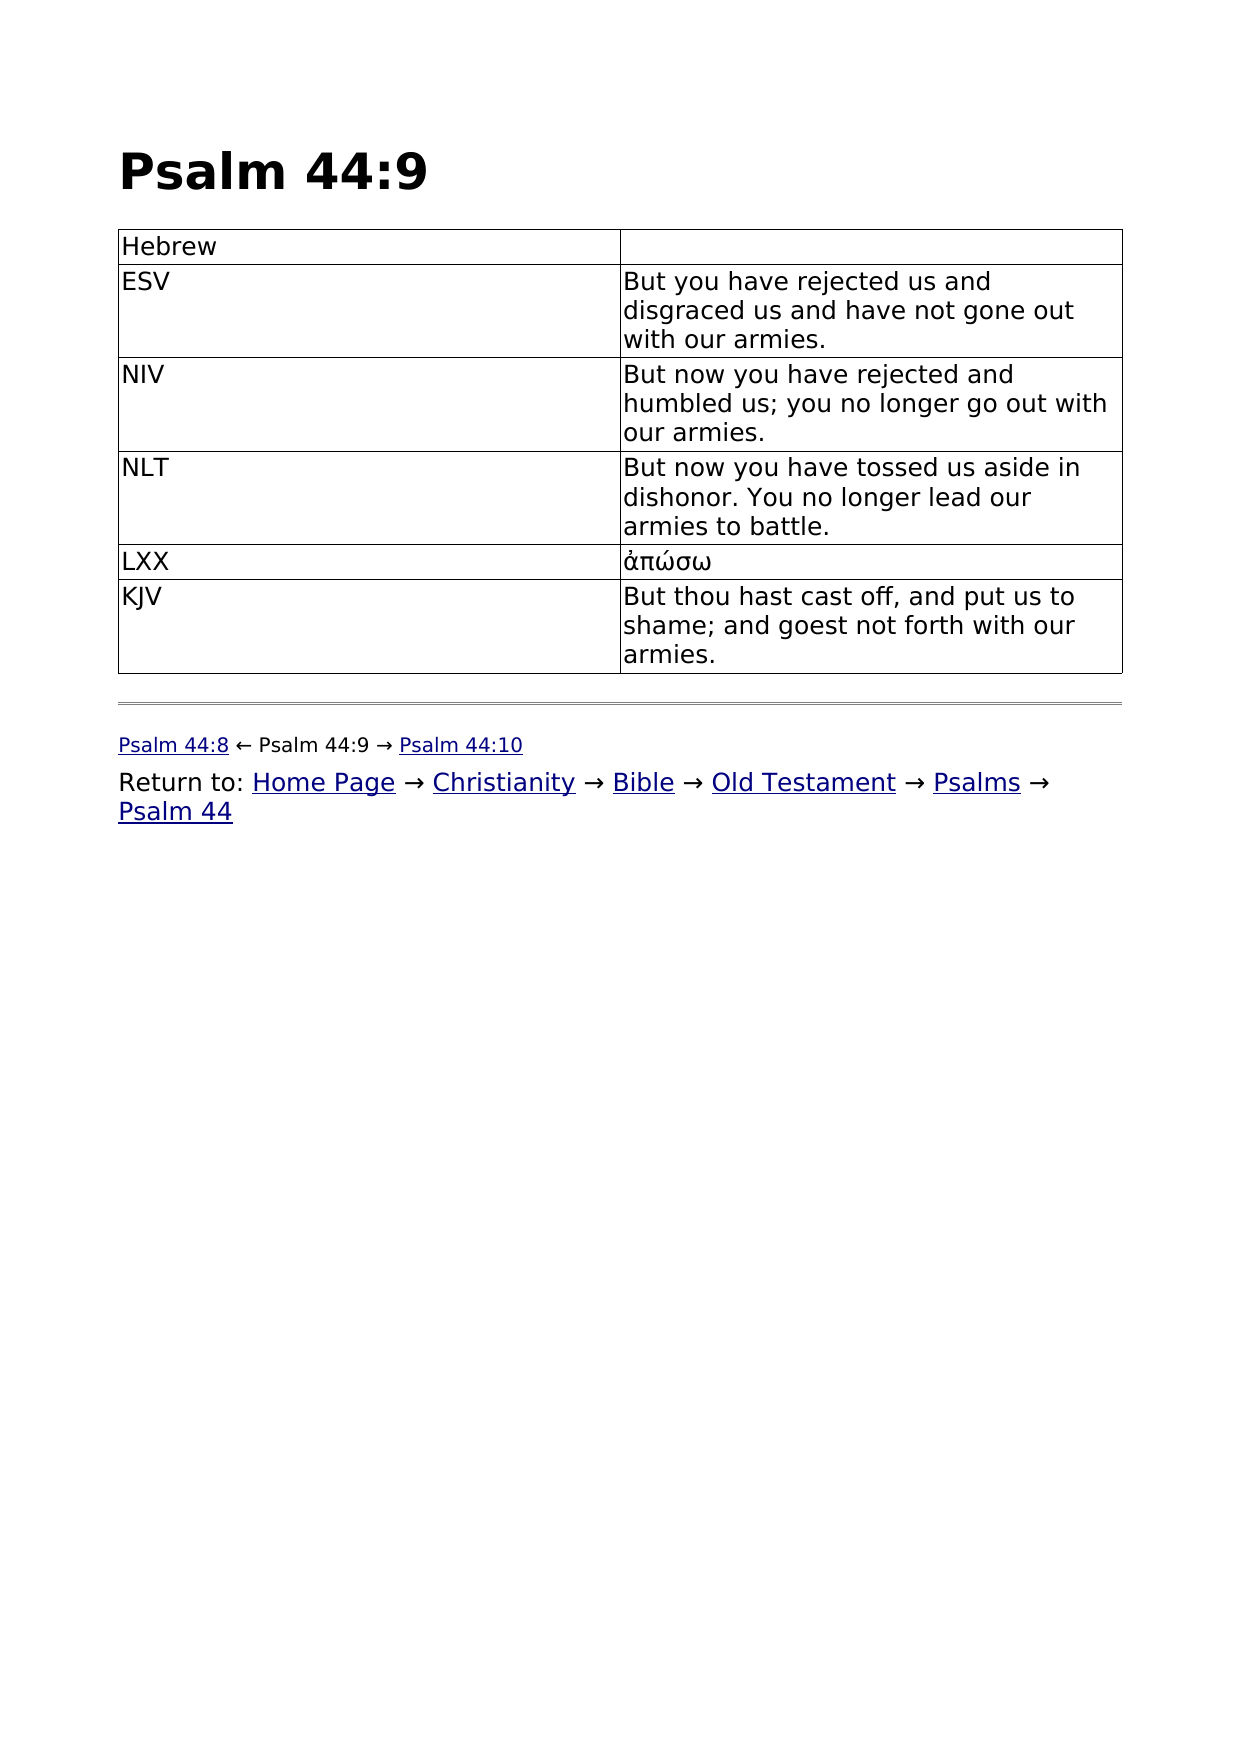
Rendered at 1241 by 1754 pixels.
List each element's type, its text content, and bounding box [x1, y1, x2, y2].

text Return to: Home Page → Christianity → Bible → Old Testament → Psalms → Psalm 44 [118, 768, 1122, 826]
table_cell LXX [119, 545, 620, 579]
table_header [621, 230, 1122, 264]
text Psalm 44:8 ← Psalm 44:9 → Psalm 44:10 [118, 734, 1122, 768]
table_cell NLT [119, 452, 620, 544]
table_cell NIV [119, 358, 620, 451]
table_cell But now you have rejected and humbled us; you no longer go out with our armies. [621, 358, 1122, 451]
table_cell But thou hast cast off, and put us to shame; and goest not forth with our armies. [621, 580, 1122, 673]
table_cell ἀπώσω [621, 545, 1122, 579]
table_cell KJV [119, 580, 620, 673]
table_cell But you have rejected us and disgraced us and have not gone out with our armies. [621, 265, 1122, 357]
table_header Hebrew [119, 230, 620, 264]
subtitle Psalm 44:9 [118, 143, 1122, 201]
table_cell ESV [119, 265, 620, 357]
table_cell But now you have tossed us aside in dishonor. You no longer lead our armies to battle. [621, 452, 1122, 544]
